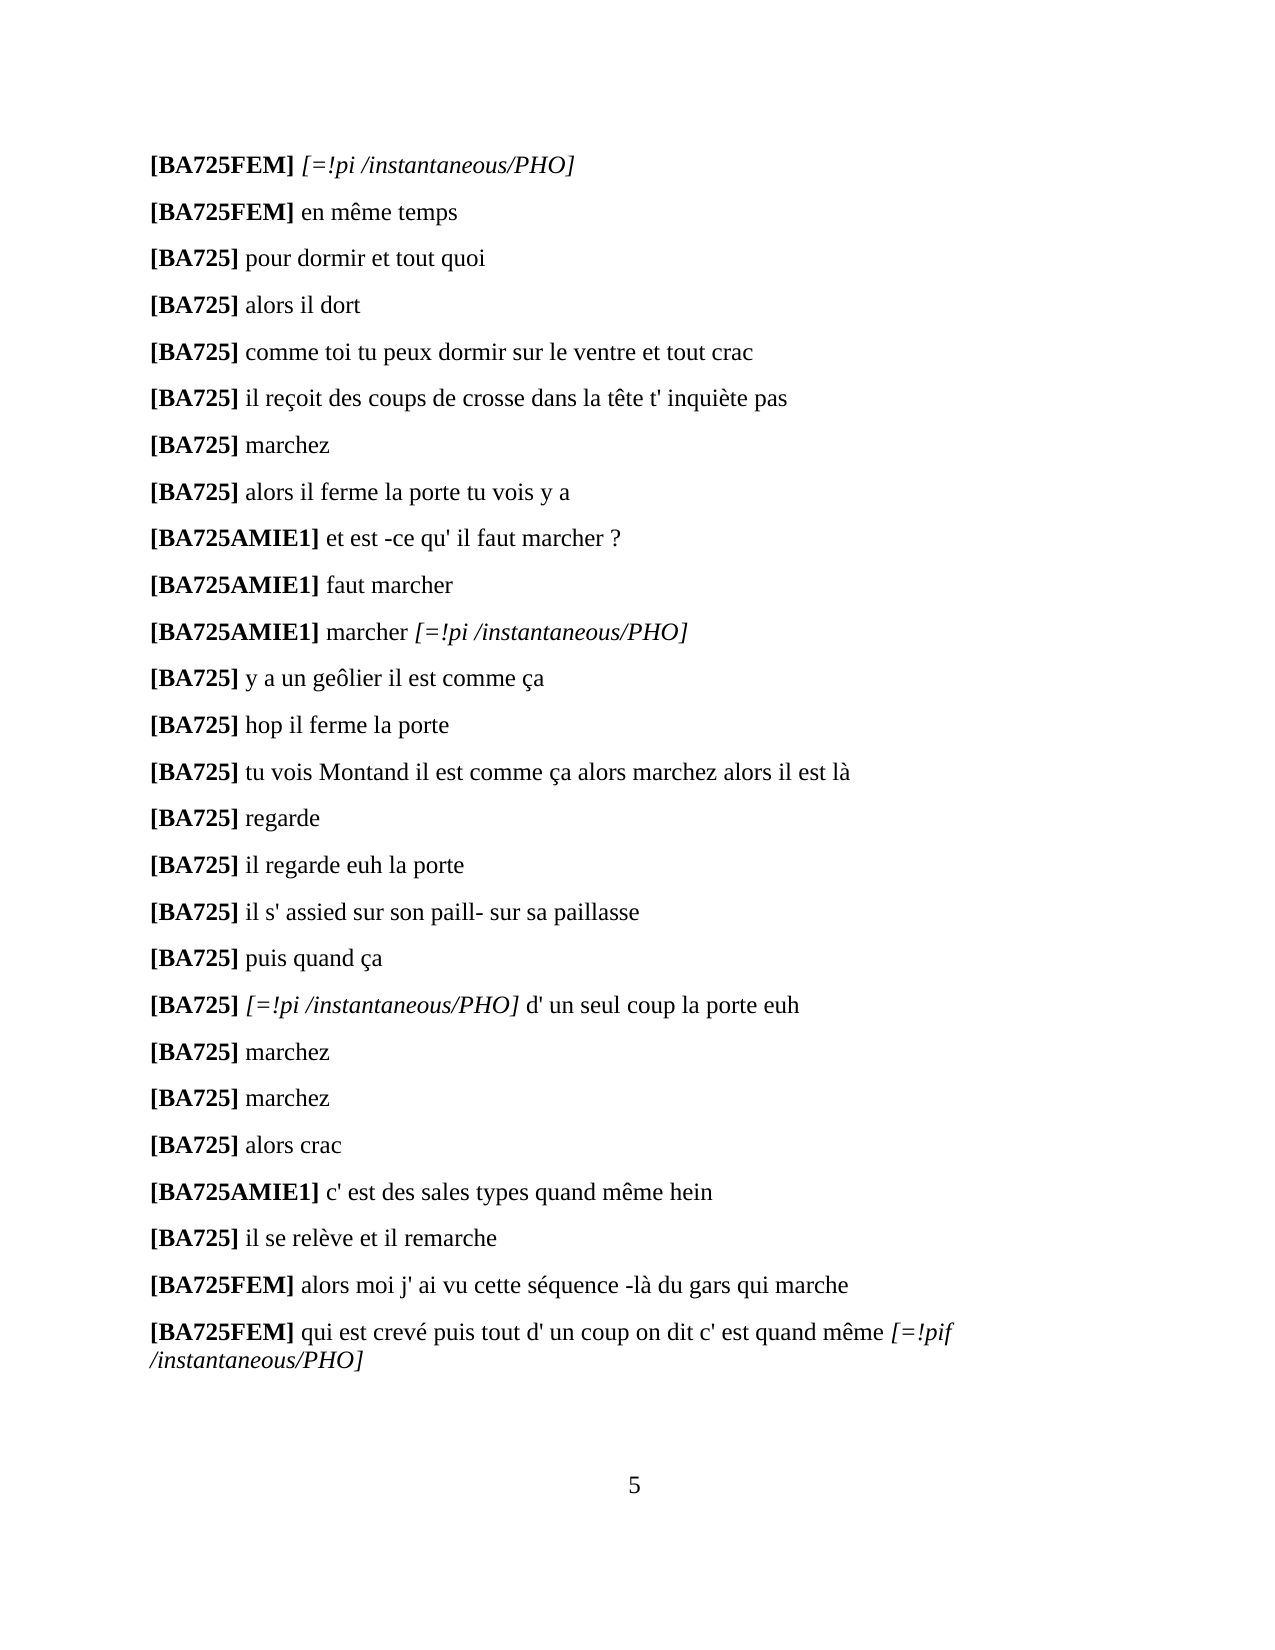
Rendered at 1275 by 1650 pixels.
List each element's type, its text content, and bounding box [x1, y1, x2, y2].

text [BA725FEM] en même temps [150, 197, 1125, 225]
text [BA725] il s' assied sur son paill- sur sa paillasse [150, 897, 1125, 925]
text [BA725AMIE1] marcher [=!pi /instantaneous/PHO] [150, 617, 1125, 645]
text [BA725] hop il ferme la porte [150, 710, 1125, 739]
text [BA725] il regarde euh la porte [150, 850, 1125, 879]
text [BA725] alors il ferme la porte tu vois y a [150, 477, 1125, 505]
text [BA725] y a un geôlier il est comme ça [150, 663, 1125, 692]
text [BA725] il reçoit des coups de crosse dans la tête t' inquiète pas [150, 383, 1125, 412]
text [BA725FEM] qui est crevé puis tout d' un coup on dit c' est quand même [=!pif /instantaneous/PHO] [150, 1317, 1125, 1374]
text [BA725FEM] alors moi j' ai vu cette séquence -là du gars qui marche [150, 1270, 1125, 1299]
text [BA725AMIE1] c' est des sales types quand même hein [150, 1177, 1125, 1205]
text [BA725] pour dormir et tout quoi [150, 243, 1125, 272]
text [BA725] marchez [150, 430, 1125, 459]
text [BA725] alors crac [150, 1130, 1125, 1159]
text [BA725] puis quand ça [150, 943, 1125, 972]
text [BA725] il se relève et il remarche [150, 1223, 1125, 1252]
text [BA725] regarde [150, 803, 1125, 832]
text [BA725AMIE1] et est -ce qu' il faut marcher ? [150, 523, 1125, 552]
text [BA725] comme toi tu peux dormir sur le ventre et tout crac [150, 337, 1125, 365]
text [BA725] marchez [150, 1037, 1125, 1065]
text [BA725] marchez [150, 1083, 1125, 1112]
text [BA725] alors il dort [150, 290, 1125, 319]
text [BA725AMIE1] faut marcher [150, 570, 1125, 599]
text [BA725FEM] [=!pi /instantaneous/PHO] [150, 150, 1125, 179]
text [BA725] [=!pi /instantaneous/PHO] d' un seul coup la porte euh [150, 990, 1125, 1019]
text [BA725] tu vois Montand il est comme ça alors marchez alors il est là [150, 757, 1125, 785]
